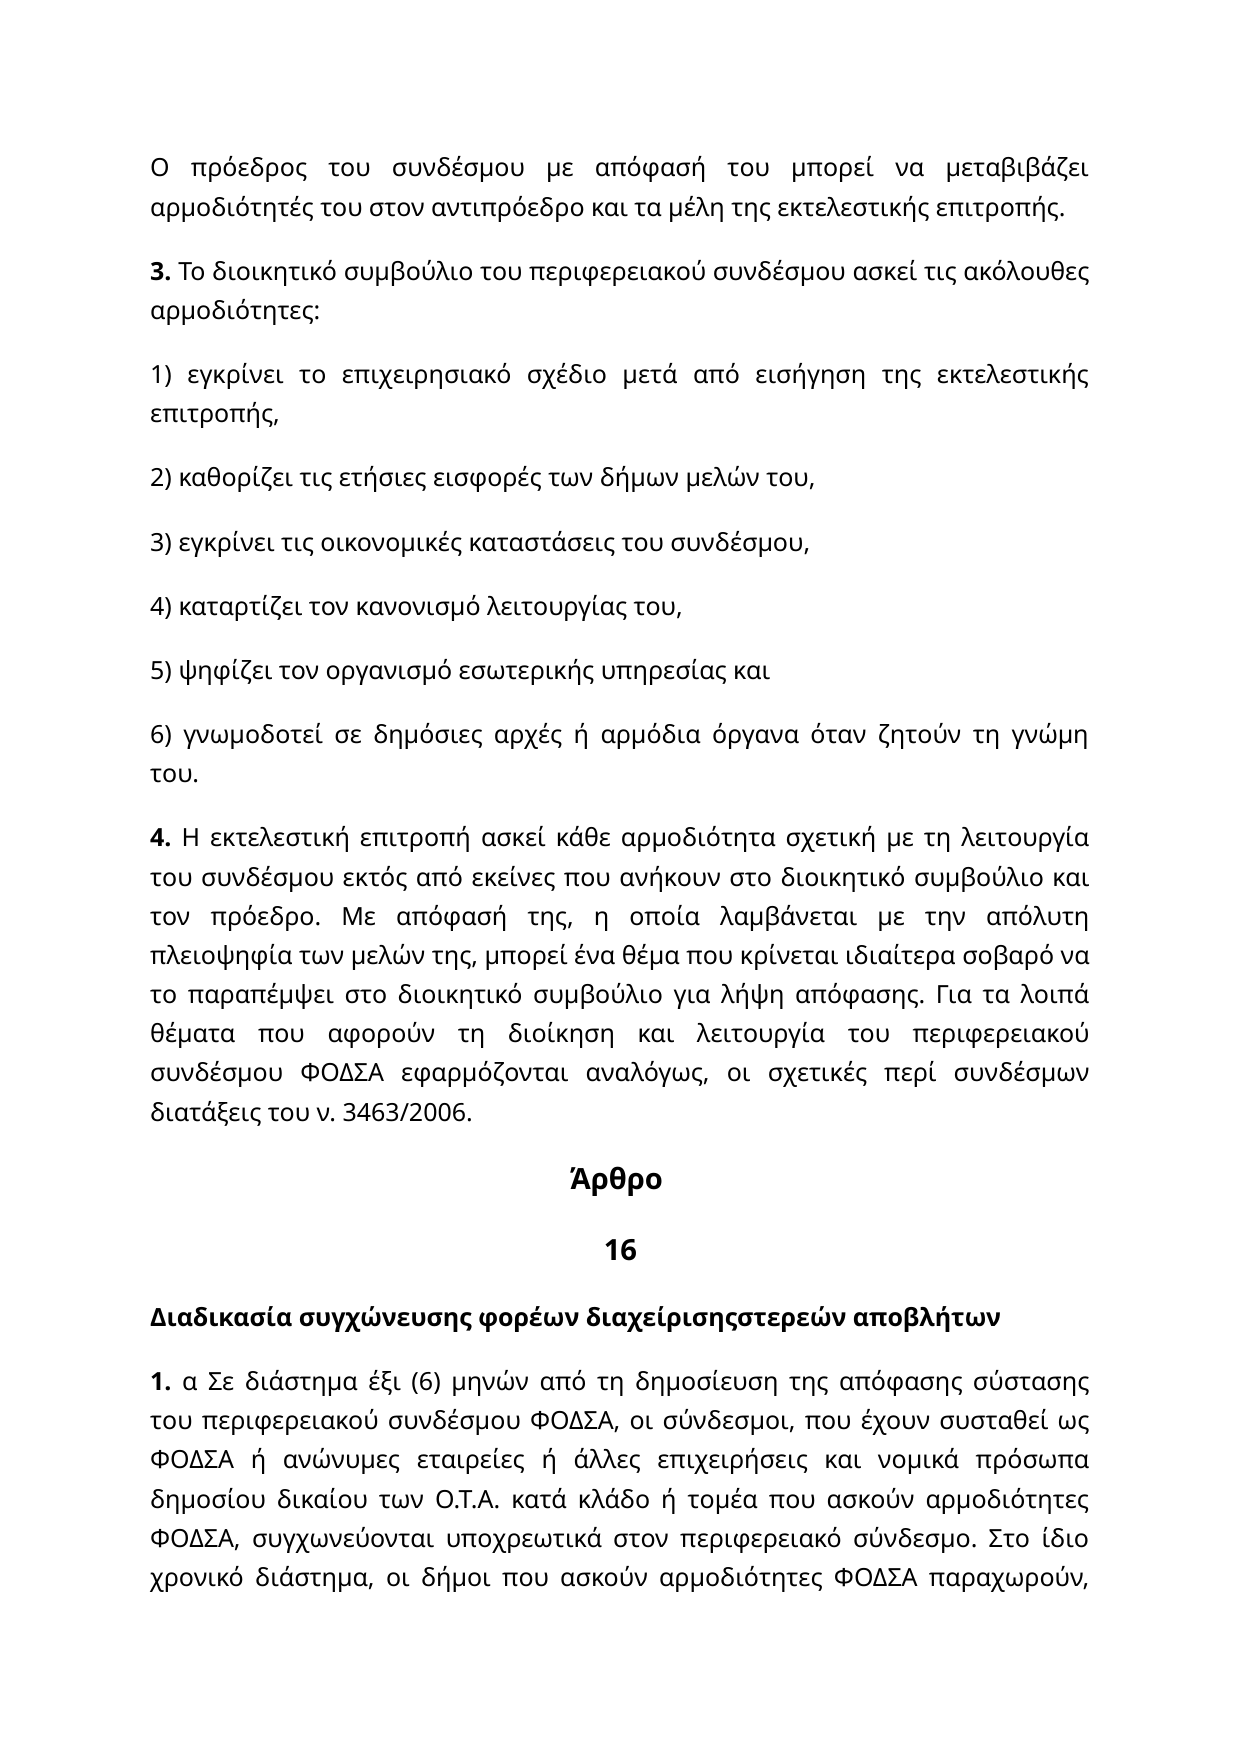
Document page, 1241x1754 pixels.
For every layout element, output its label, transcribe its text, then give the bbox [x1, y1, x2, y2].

text 3) εγκρίνει τις οικονομικές καταστάσεις του συνδέσμου, [150, 524, 1090, 558]
subtitle 16 [150, 1229, 1090, 1269]
text Ο πρόεδρος του συνδέσμου με απόφασή του μπορεί να μεταβιβάζει αρμοδιότητές του στον αντιπρόεδρο και τα μέλη της εκτελεστικής επιτροπής. [150, 150, 1090, 223]
text 5) ψηφίζει τον οργανισμό εσωτερικής υπηρεσίας και [150, 652, 1090, 687]
text 4. Η εκτελεστική επιτροπή ασκεί κάθε αρμοδιότητα σχετική με τη λειτουργία του συνδέσμου εκτός από εκείνες που ανήκουν στο διοικητικό συμβούλιο και τον πρόεδρο. Με απόφασή της, η οποία λαμβάνεται με την απόλυτη πλειοψηφία των μελών της, μπορεί ένα θέμα που κρίνεται ιδιαίτερα σοβαρό να το παραπέμψει στο διοικητικό συμβούλιο για λήψη απόφασης. Για τα λοιπά θέματα που αφορούν τη διοίκηση και λειτουργία του περιφερειακού συνδέσμου ΦΟΔΣΑ εφαρμόζονται αναλόγως, οι σχετικές περί συνδέσμων διατάξεις του ν. 3463/2006. [150, 820, 1090, 1128]
subtitle Άρθρο [150, 1158, 1090, 1198]
text 1. α Σε διάστημα έξι (6) μηνών από τη δημοσίευση της απόφασης σύστασης του περιφερειακού συνδέσμου ΦΟΔΣΑ, οι σύνδεσμοι, που έχουν συσταθεί ως ΦΟΔΣΑ ή ανώνυμες εταιρείες ή άλλες επιχειρήσεις και νομικά πρόσωπα δημοσίου δικαίου των Ο.Τ.Α. κατά κλάδο ή τομέα που ασκούν αρμοδιότητες ΦΟΔΣΑ, συγχωνεύονται υποχρεωτικά στον περιφερειακό σύνδεσμο. Στο ίδιο χρονικό διάστημα, οι δήμοι που ασκούν αρμοδιότητες ΦΟΔΣΑ παραχωρούν, [150, 1364, 1090, 1594]
text 3. Το διοικητικό συμβούλιο του περιφερειακού συνδέσμου ασκεί τις ακόλουθες αρμοδιότητες: [150, 253, 1090, 327]
text 6) γνωμοδοτεί σε δημόσιες αρχές ή αρμόδια όργανα όταν ζητούν τη γνώμη του. [150, 717, 1090, 790]
text 4) καταρτίζει τον κανονισμό λειτουργίας του, [150, 588, 1090, 622]
text Διαδικασία συγχώνευσης φορέων διαχείρισηςστερεών αποβλήτων [150, 1299, 1090, 1334]
text 2) καθορίζει τις ετήσιες εισφορές των δήμων μελών του, [150, 460, 1090, 494]
text 1) εγκρίνει το επιχειρησιακό σχέδιο μετά από εισήγηση της εκτελεστικής επιτροπής, [150, 357, 1090, 430]
